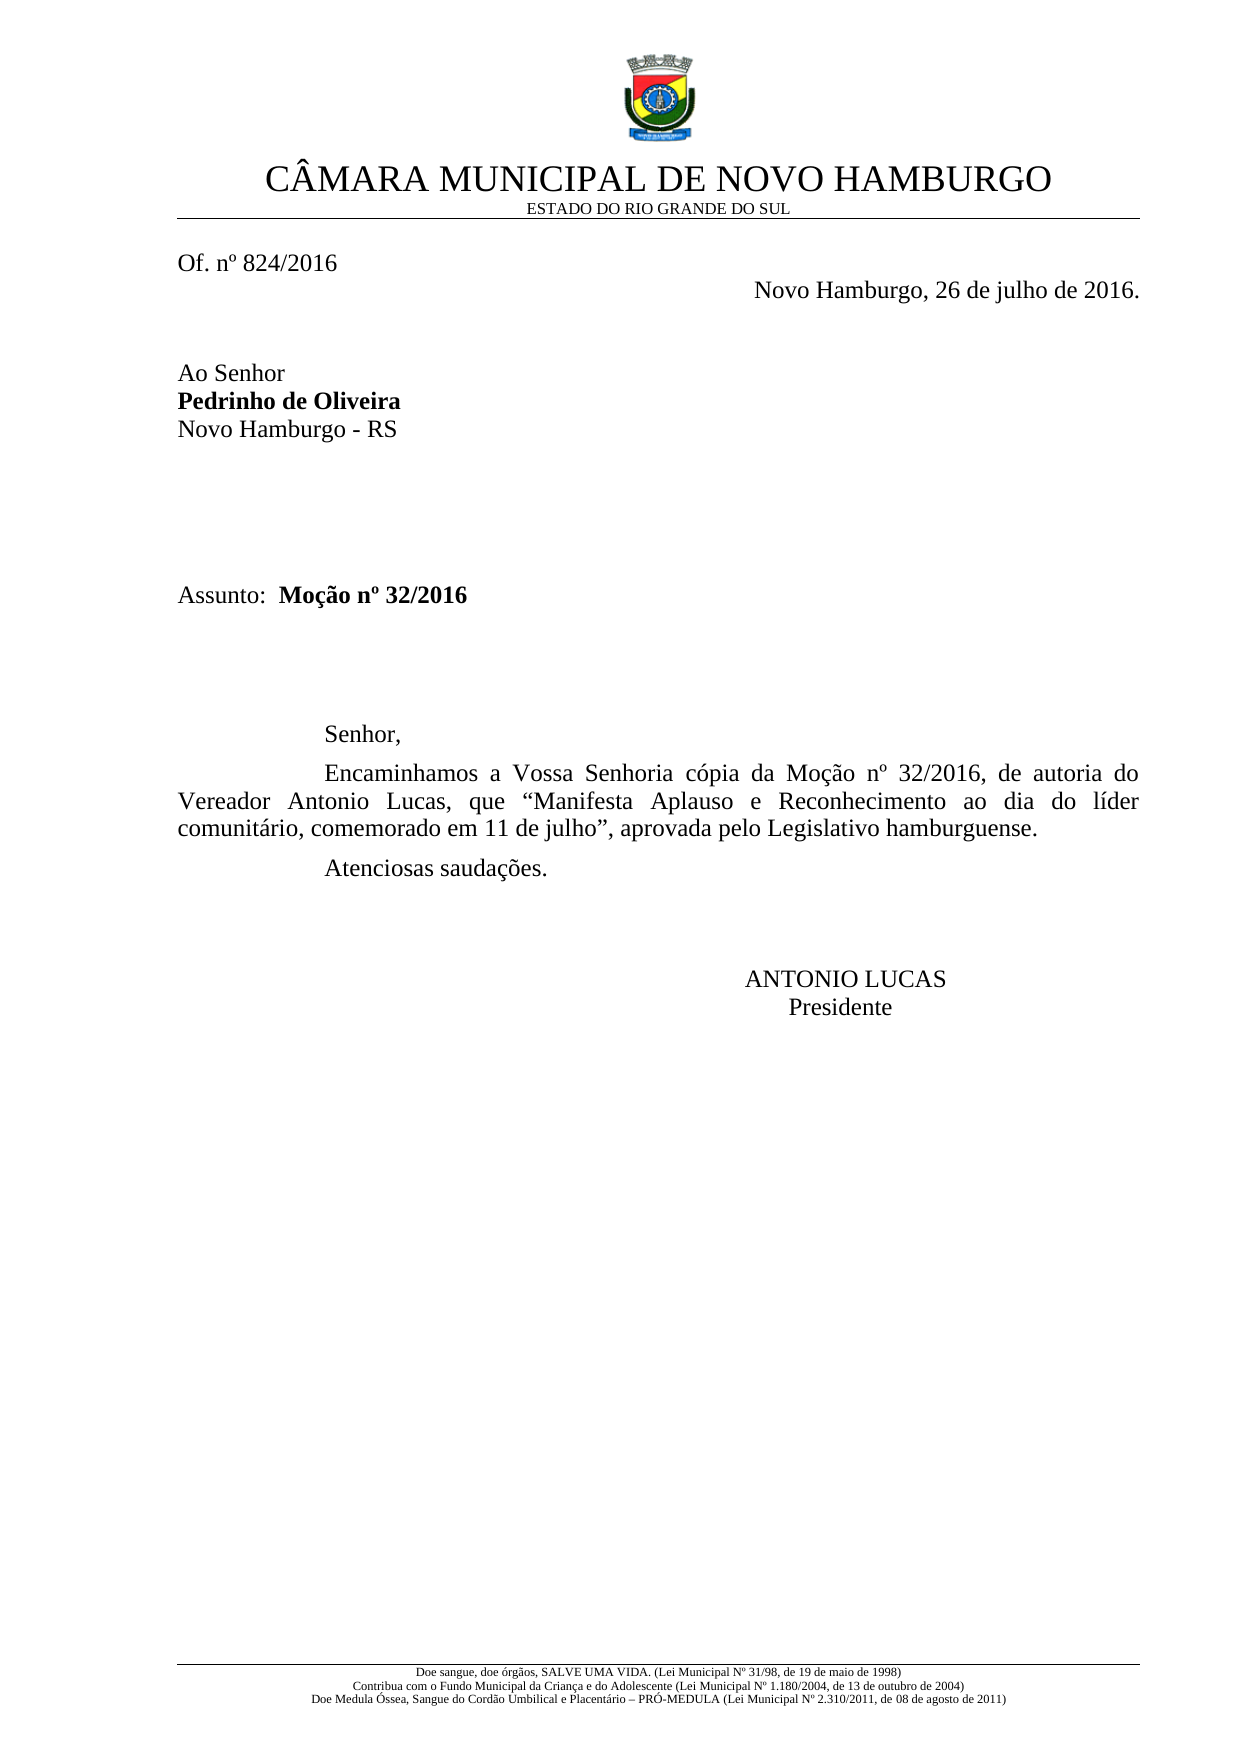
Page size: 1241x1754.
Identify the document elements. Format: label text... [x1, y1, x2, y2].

text Of. nº 824/2016 [177, 249, 1140, 276]
text Novo Hamburgo, 26 de julho de 2016. [177, 276, 1140, 304]
text Ao Senhor [177, 359, 1140, 387]
picture [618, 47, 699, 146]
text Assunto: Moção nº 32/2016 [177, 581, 1140, 609]
text Novo Hamburgo - RS [177, 415, 1140, 443]
text Atenciosas saudações. [177, 854, 1140, 882]
text Senhor, [177, 720, 1140, 747]
text Presidente [177, 993, 1140, 1020]
text ANTONIO LUCAS [177, 965, 1140, 993]
text Encaminhamos a Vossa Senhoria cópia da Moção nº 32/2016, de autoria do Vereador Antonio Lucas, que “Manifesta Aplauso e Reconhecimento ao dia do líder comunitário, comemorado em 11 de julho”, aprovada pelo Legislativo hamburguense. [177, 759, 1140, 842]
text Pedrinho de Oliveira [177, 387, 1140, 415]
